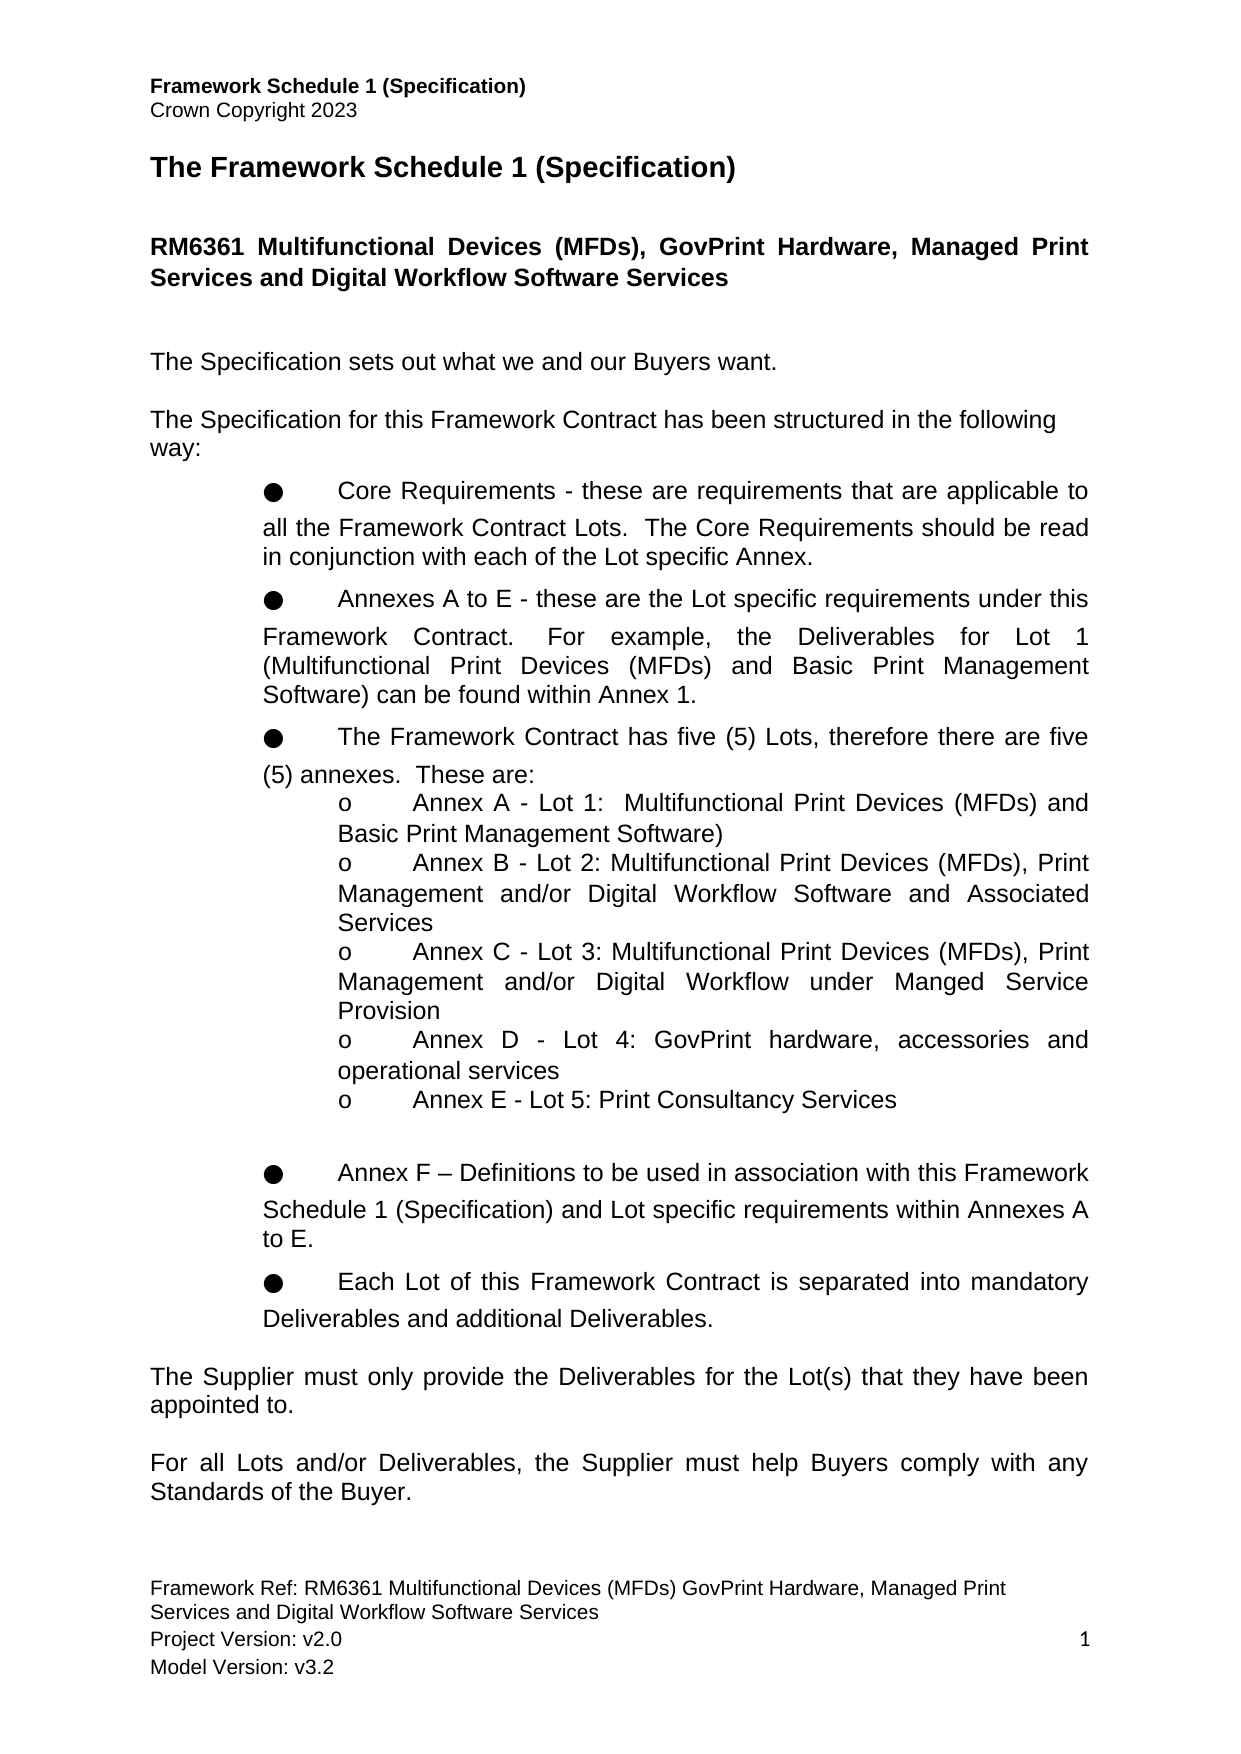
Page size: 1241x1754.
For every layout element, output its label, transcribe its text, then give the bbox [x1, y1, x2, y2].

text The Supplier must only provide the Deliverables for the Lot(s) that they have been appointed to. [150, 1362, 1090, 1419]
list Annex A - Lot 1: Multifunctional Print Devices (MFDs) and Basic Print Management Software) [337, 788, 1090, 848]
list Annex E - Lot 5: Print Consultancy Services [337, 1084, 1090, 1116]
list Annexes A to E - these are the Lot specific requirements under this Framework Contract. For example, the Deliverables for Lot 1 (Multifunctional Print Devices (MFDs) and Basic Print Management Software) can be found within Annex 1. [262, 571, 1090, 708]
list The Framework Contract has five (5) Lots, therefore there are five (5) annexes. These are: [262, 708, 1090, 788]
text For all Lots and/or Deliverables, the Supplier must help Buyers comply with any Standards of the Buyer. [150, 1448, 1090, 1506]
text The Specification sets out what we and our Buyers want. [150, 347, 1090, 376]
list Each Lot of this Framework Contract is separated into mandatory Deliverables and additional Deliverables. [262, 1253, 1090, 1333]
list Annex C - Lot 3: Multifunctional Print Devices (MFDs), Print Management and/or Digital Workflow under Manged Service Provision [337, 936, 1090, 1025]
list Annex D - Lot 4: GovPrint hardware, accessories and operational services [337, 1025, 1090, 1084]
list Annex B - Lot 2: Multifunctional Print Devices (MFDs), Print Management and/or Digital Workflow Software and Associated Services [337, 848, 1090, 936]
text RM6361 Multifunctional Devices (MFDs), GovPrint Hardware, Managed Print Services and Digital Workflow Software Services [150, 232, 1090, 291]
text The Specification for this Framework Contract has been structured in the following way: [150, 404, 1090, 462]
list Core Requirements - these are requirements that are applicable to all the Framework Contract Lots. The Core Requirements should be read in conjunction with each of the Lot specific Annex. [262, 462, 1090, 571]
text The Framework Schedule 1 (Specification) [150, 150, 1090, 183]
list Annex F – Definitions to be used in association with this Framework Schedule 1 (Specification) and Lot specific requirements within Annexes A to E. [262, 1144, 1090, 1253]
